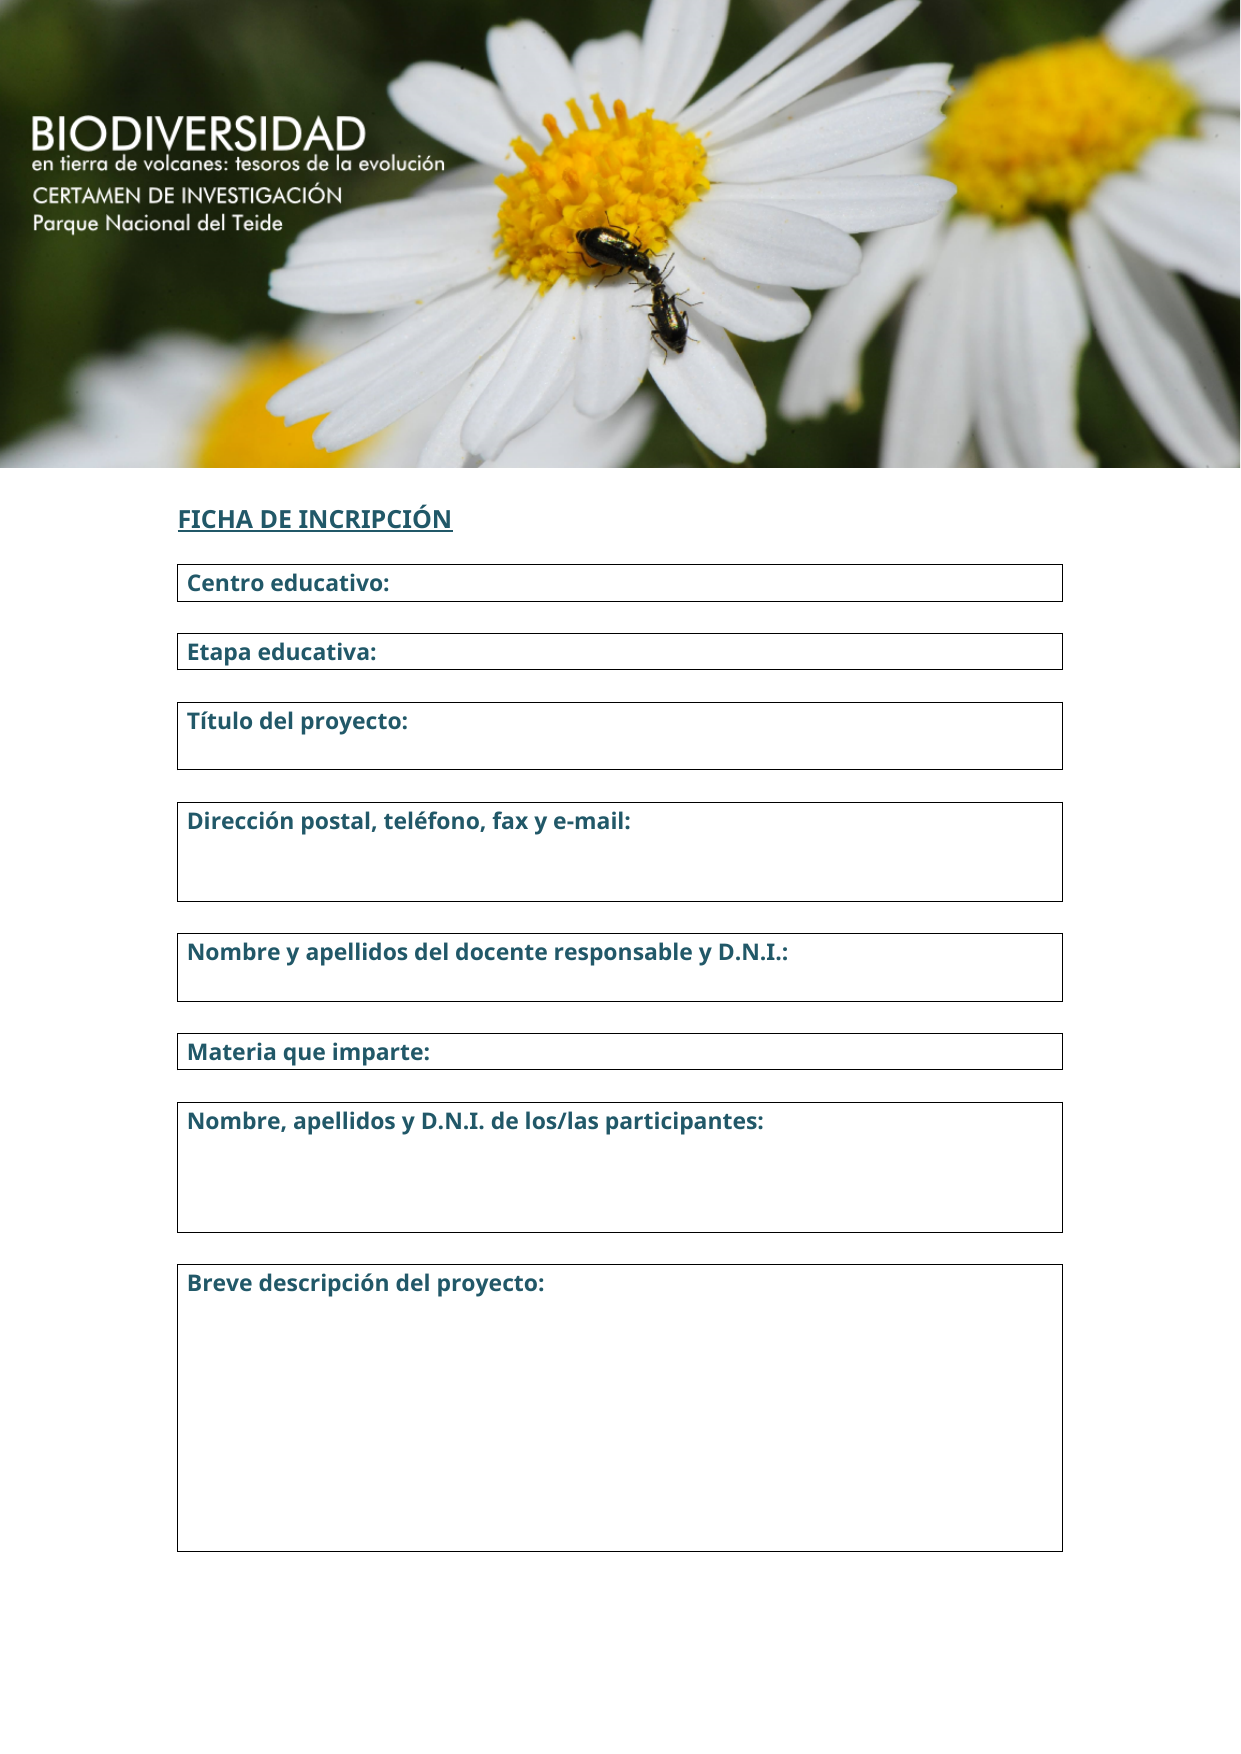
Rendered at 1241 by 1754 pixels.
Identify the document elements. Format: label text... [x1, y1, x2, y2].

text FICHA DE INCRIPCIÓN [177, 501, 1063, 535]
text Centro educativo: [178, 565, 1062, 601]
text Materia que imparte: [178, 1034, 1062, 1069]
text Nombre, apellidos y D.N.I. de los/las participantes: [178, 1103, 1062, 1136]
text Dirección postal, teléfono, fax y e-mail: [178, 803, 1062, 836]
text Nombre y apellidos del docente responsable y D.N.I.: [178, 934, 1062, 967]
text Breve descripción del proyecto: [178, 1265, 1062, 1298]
text Etapa educativa: [178, 634, 1062, 669]
text Título del proyecto: [178, 703, 1062, 736]
